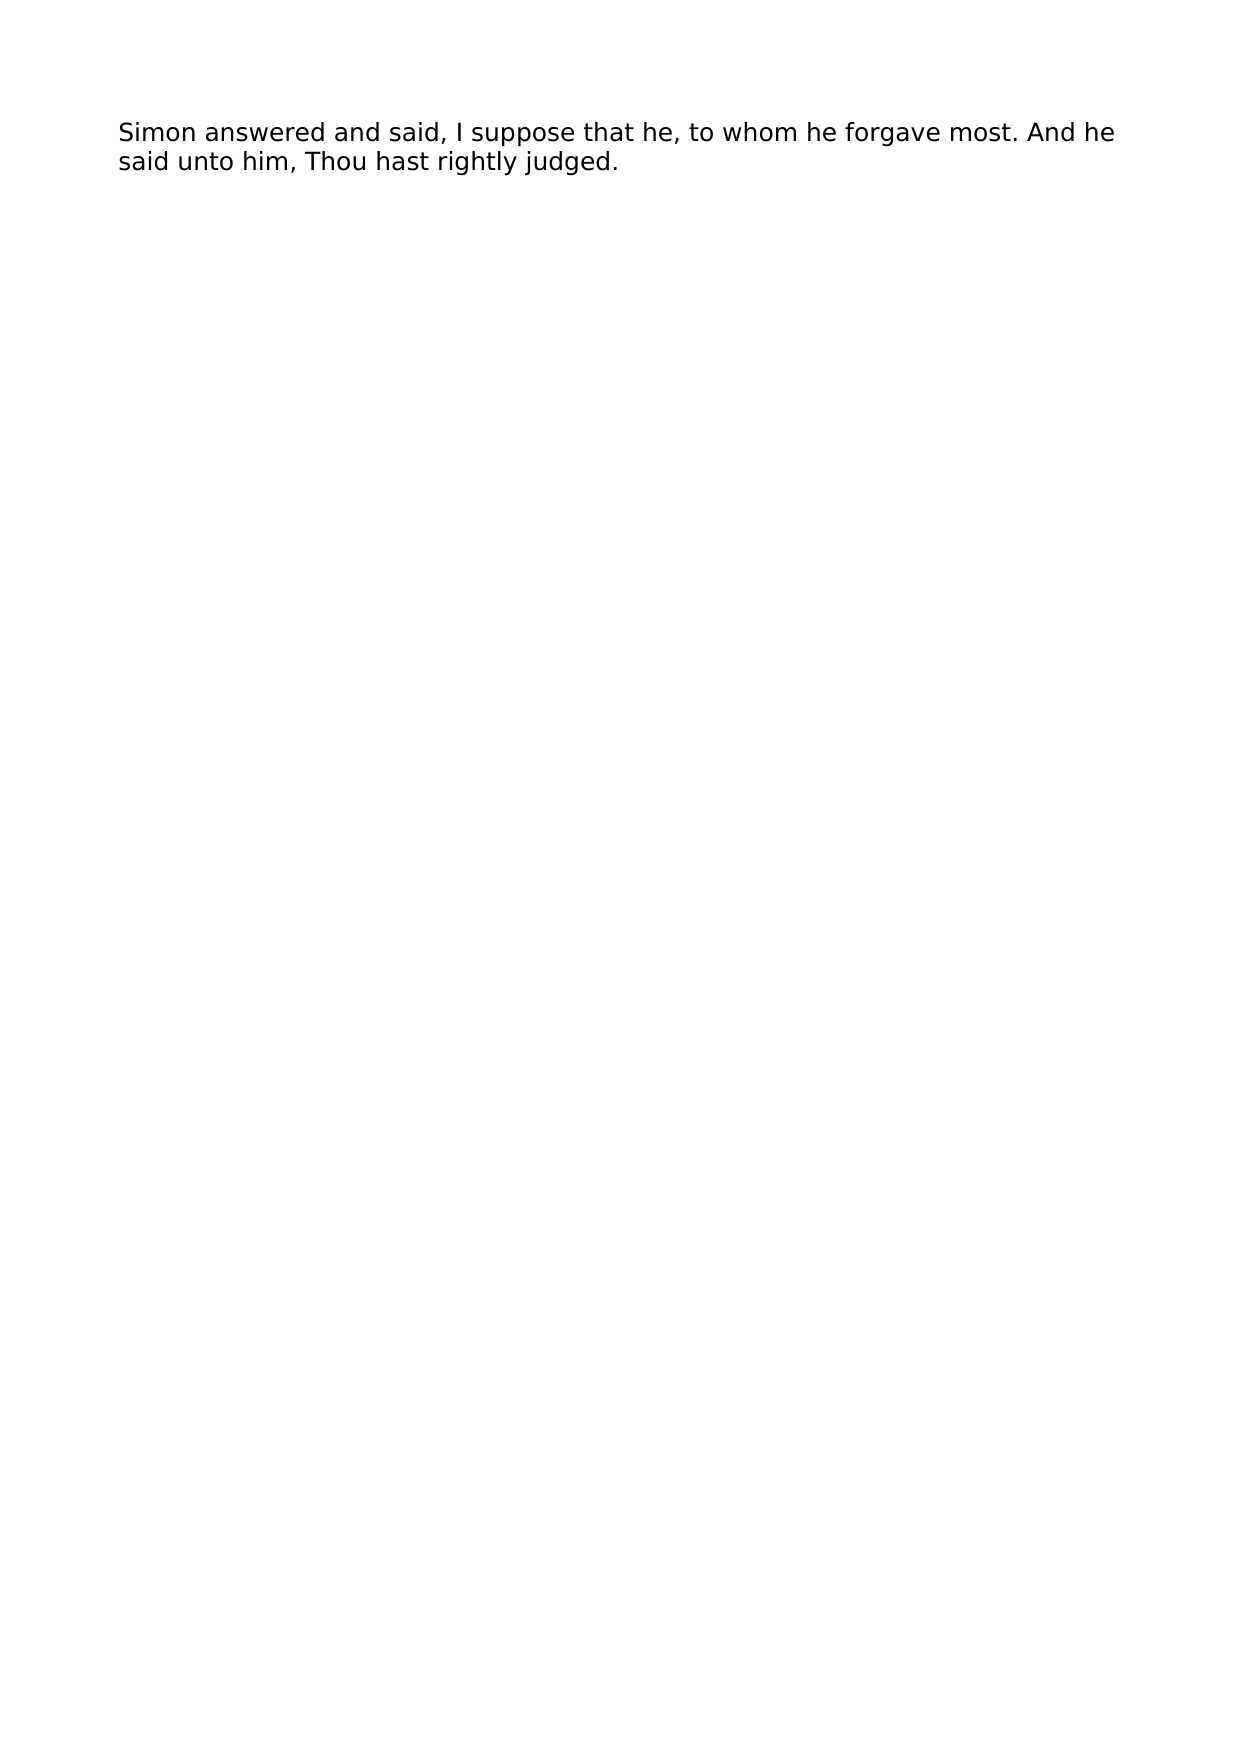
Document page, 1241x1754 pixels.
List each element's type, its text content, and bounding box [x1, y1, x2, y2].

text Simon answered and said, I suppose that he, to whom he forgave most. And he said unto him, Thou hast rightly judged. [118, 118, 1122, 176]
